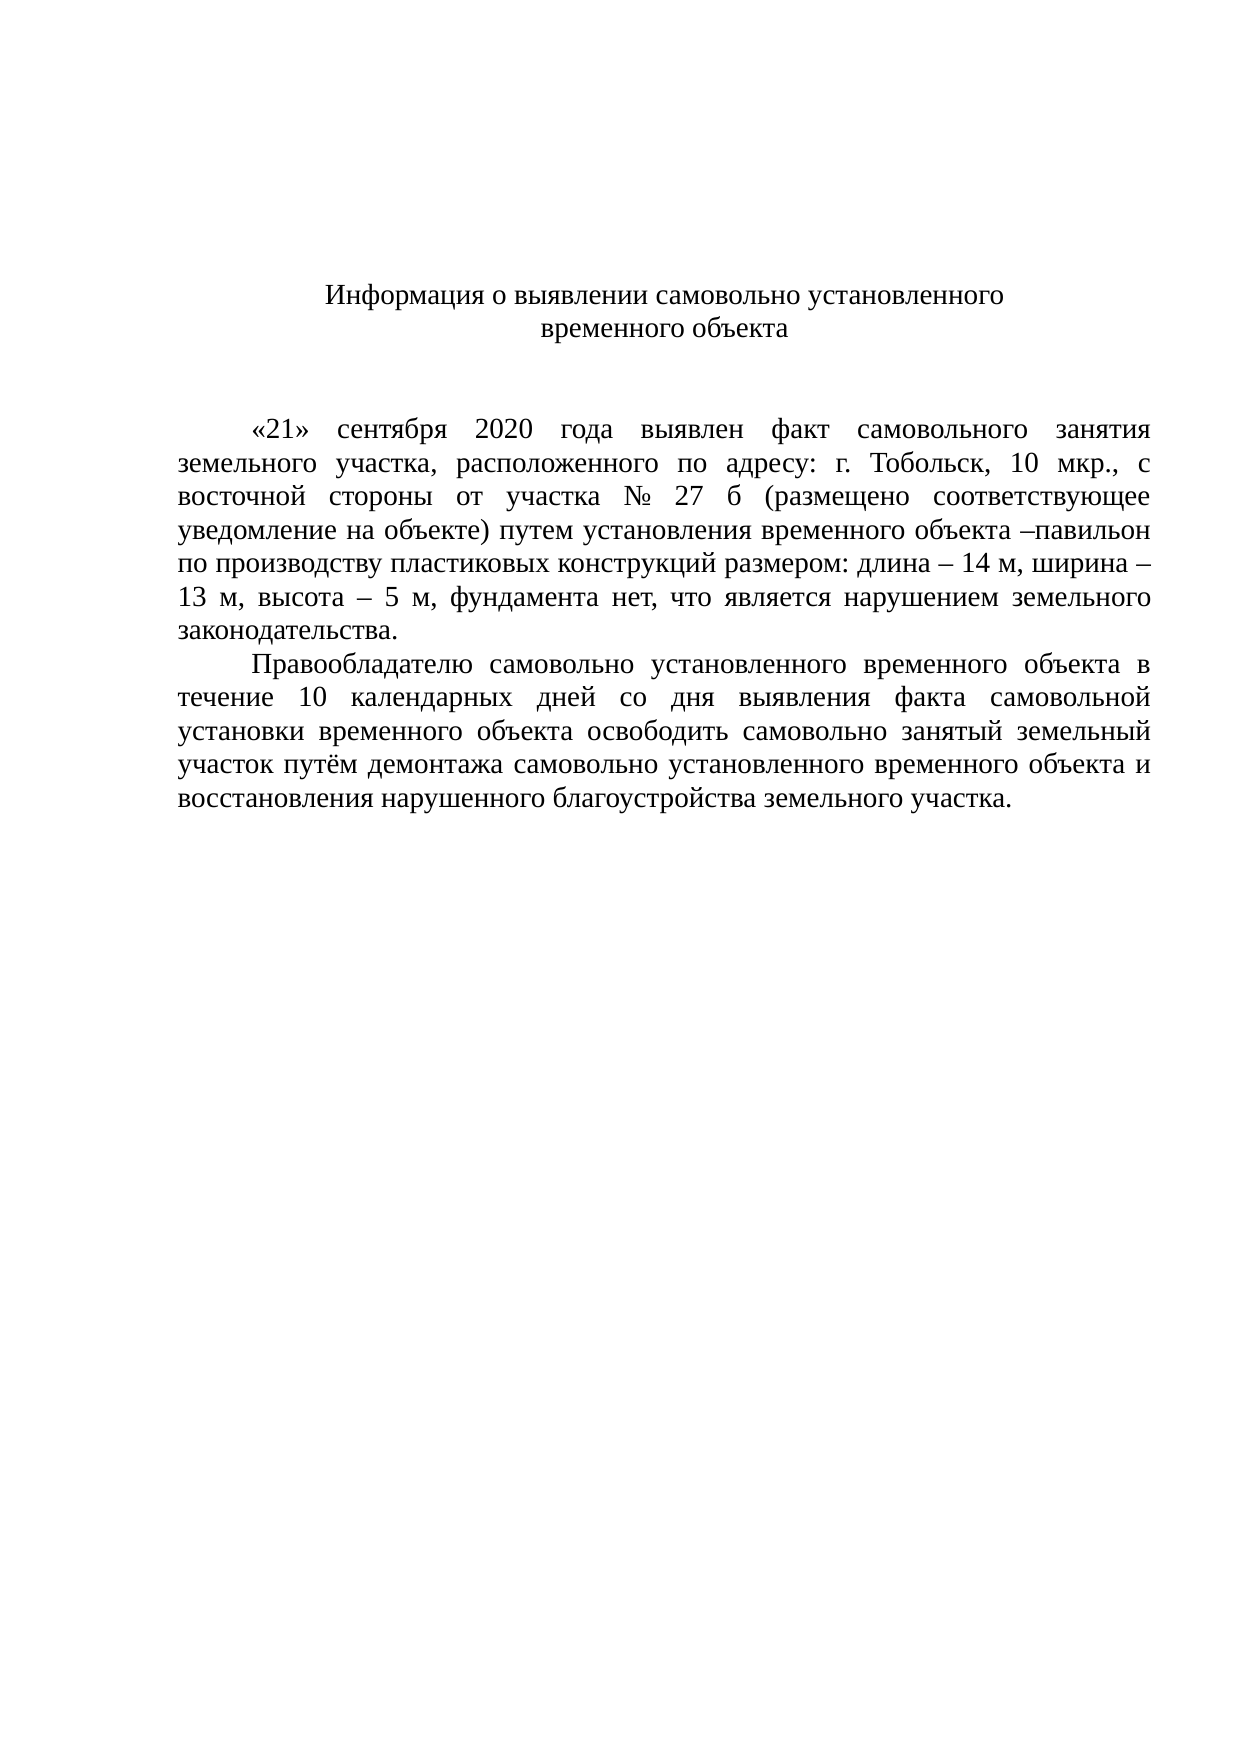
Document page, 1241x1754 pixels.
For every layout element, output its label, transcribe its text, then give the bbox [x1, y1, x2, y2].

text «21» сентября 2020 года выявлен факт самовольного занятия земельного участка, расположенного по адресу: г. Тобольск, 10 мкр., с восточной стороны от участка № 27 б (размещено соответствующее уведомление на объекте) путем установления временного объекта –павильон по производству пластиковых конструкций размером: длина – 14 м, ширина – 13 м, высота – 5 м, фундамента нет, что является нарушением земельного законодательства. [177, 411, 1152, 646]
table_header [556, 60, 744, 248]
text Правообладателю самовольно установленного временного объекта в течение 10 календарных дней со дня выявления факта самовольной установки временного объекта освободить самовольно занятый земельный участок путём демонтажа самовольно установленного временного объекта и восстановления нарушенного благоустройства земельного участка. [177, 646, 1152, 814]
text Информация о выявлении самовольно установленного [177, 277, 1152, 311]
text временного объекта [177, 311, 1152, 344]
